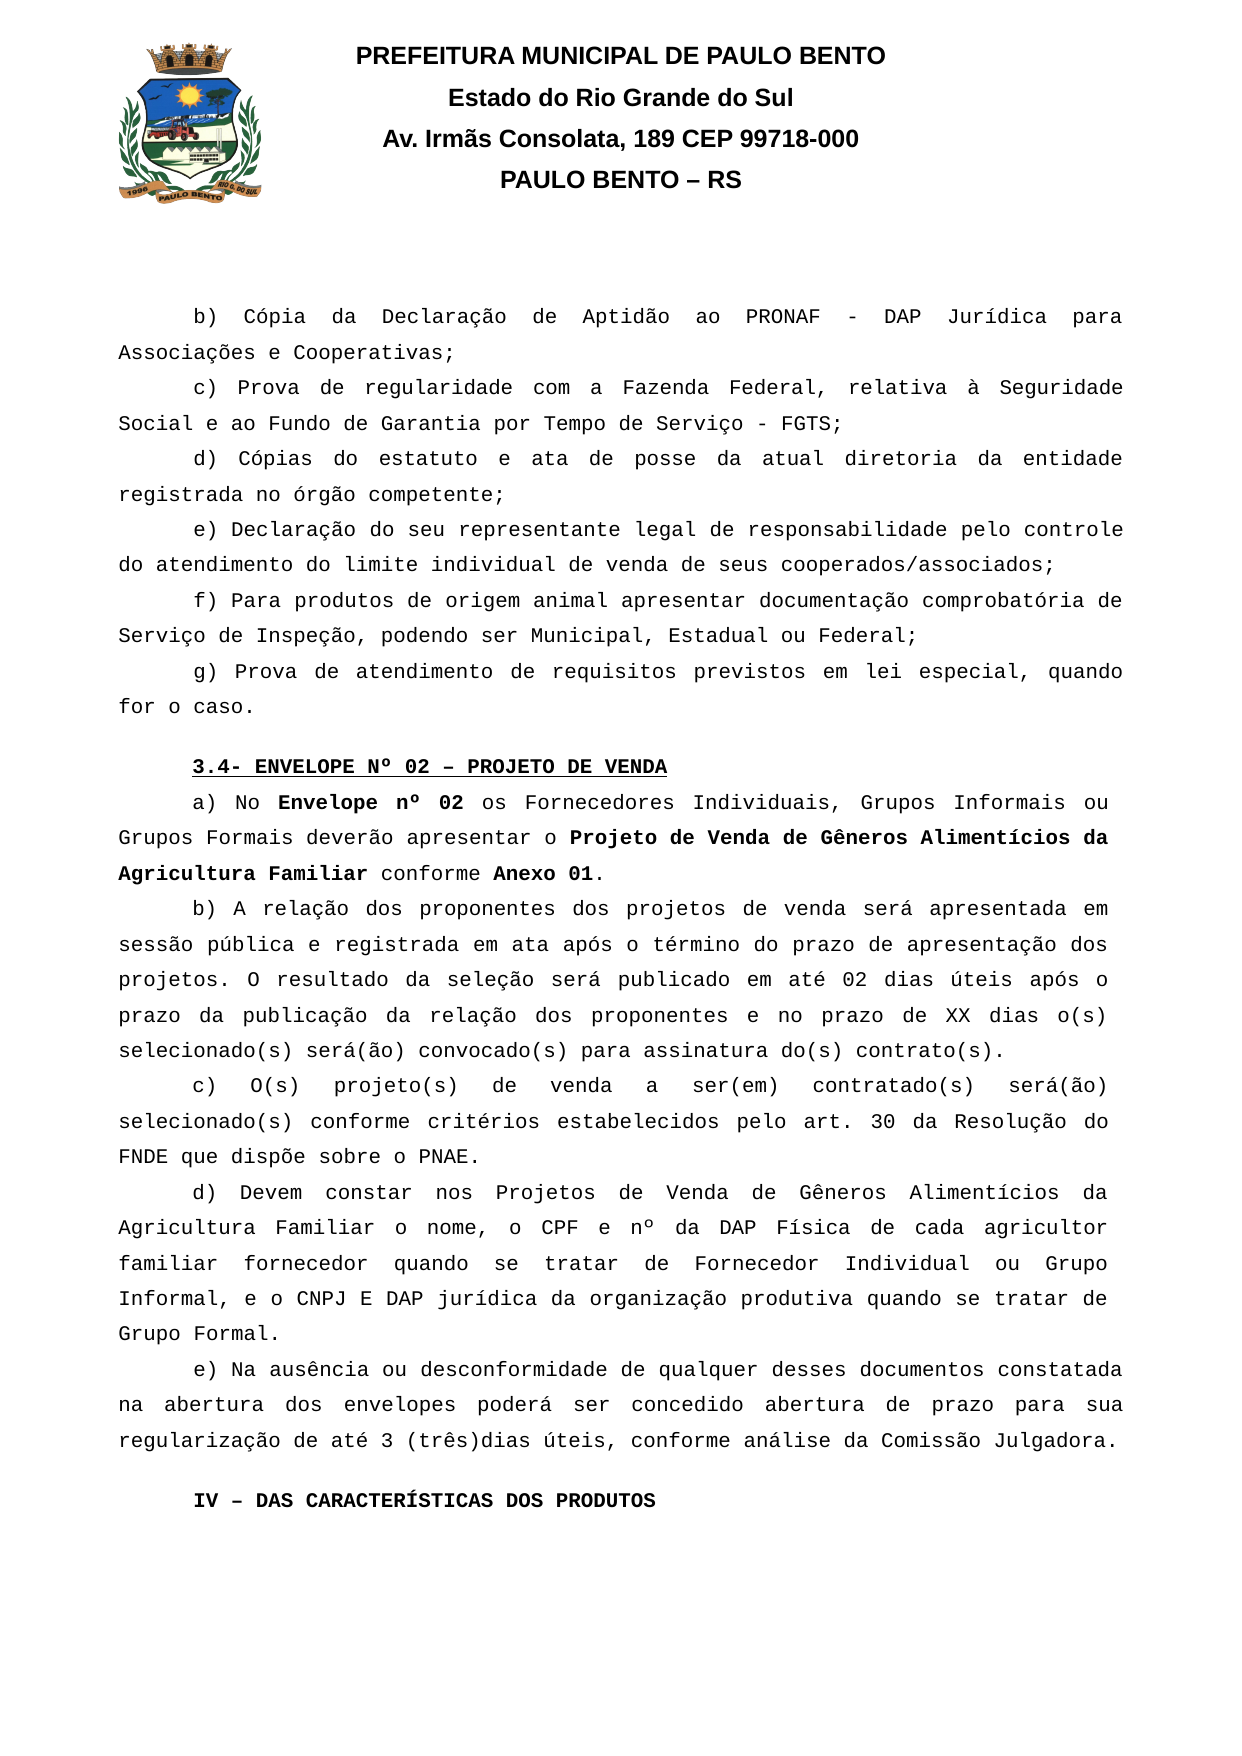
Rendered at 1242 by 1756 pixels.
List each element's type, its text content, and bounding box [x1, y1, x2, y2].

text g) Prova de atendimento de requisitos previstos em lei especial, quando for o caso. [118, 661, 1123, 720]
picture [118, 42, 262, 204]
text b) A relação dos proponentes dos projetos de venda será apresentada em sessão pública e registrada em ata após o término do prazo de apresentação dos projetos. O resultado da seleção será publicado em até 02 dias úteis após o prazo da publicação da relação dos proponentes e no prazo de XX dias o(s) selecionado(s) será(ão) convocado(s) para assinatura do(s) contrato(s). [118, 898, 1109, 1064]
text f) Para produtos de origem animal apresentar documentação comprobatória de Serviço de Inspeção, podendo ser Municipal, Estadual ou Federal; [118, 590, 1123, 649]
text b) Cópia da Declaração de Aptidão ao PRONAF - DAP Jurídica para Associações e Cooperativas; [118, 307, 1123, 366]
text IV – DAS CARACTERÍSTICAS DOS PRODUTOS [118, 1490, 1123, 1514]
text e) Na ausência ou desconformidade de qualquer desses documentos constatada na abertura dos envelopes poderá ser concedido abertura de prazo para sua regularização de até 3 (três)dias úteis, conforme análise da Comissão Julgadora. [118, 1359, 1123, 1453]
text a) No Envelope nº 02 os Fornecedores Individuais, Grupos Informais ou Grupos Formais deverão apresentar o Projeto de Venda de Gêneros Alimentícios da Agricultura Familiar conforme Anexo 01. [118, 792, 1108, 886]
text e) Declaração do seu representante legal de responsabilidade pelo controle do atendimento do limite individual de venda de seus cooperados/associados; [118, 519, 1123, 578]
subtitle 3.4- ENVELOPE Nº 02 – PROJETO DE VENDA [118, 757, 1123, 780]
text d) Cópias do estatuto e ata de posse da atual diretoria da entidade registrada no órgão competente; [118, 448, 1123, 507]
text c) Prova de regularidade com a Fazenda Federal, relativa à Seguridade Social e ao Fundo de Garantia por Tempo de Serviço - FGTS; [118, 377, 1123, 436]
text d) Devem constar nos Projetos de Venda de Gêneros Alimentícios da Agricultura Familiar o nome, o CPF e nº da DAP Física de cada agricultor familiar fornecedor quando se tratar de Fornecedor Individual ou Grupo Informal, e o CNPJ E DAP jurídica da organização produtiva quando se tratar de Grupo Formal. [118, 1182, 1108, 1347]
text c) O(s) projeto(s) de venda a ser(em) contratado(s) será(ão) selecionado(s) conforme critérios estabelecidos pelo art. 30 da Resolução do FNDE que dispõe sobre o PNAE. [118, 1075, 1109, 1170]
